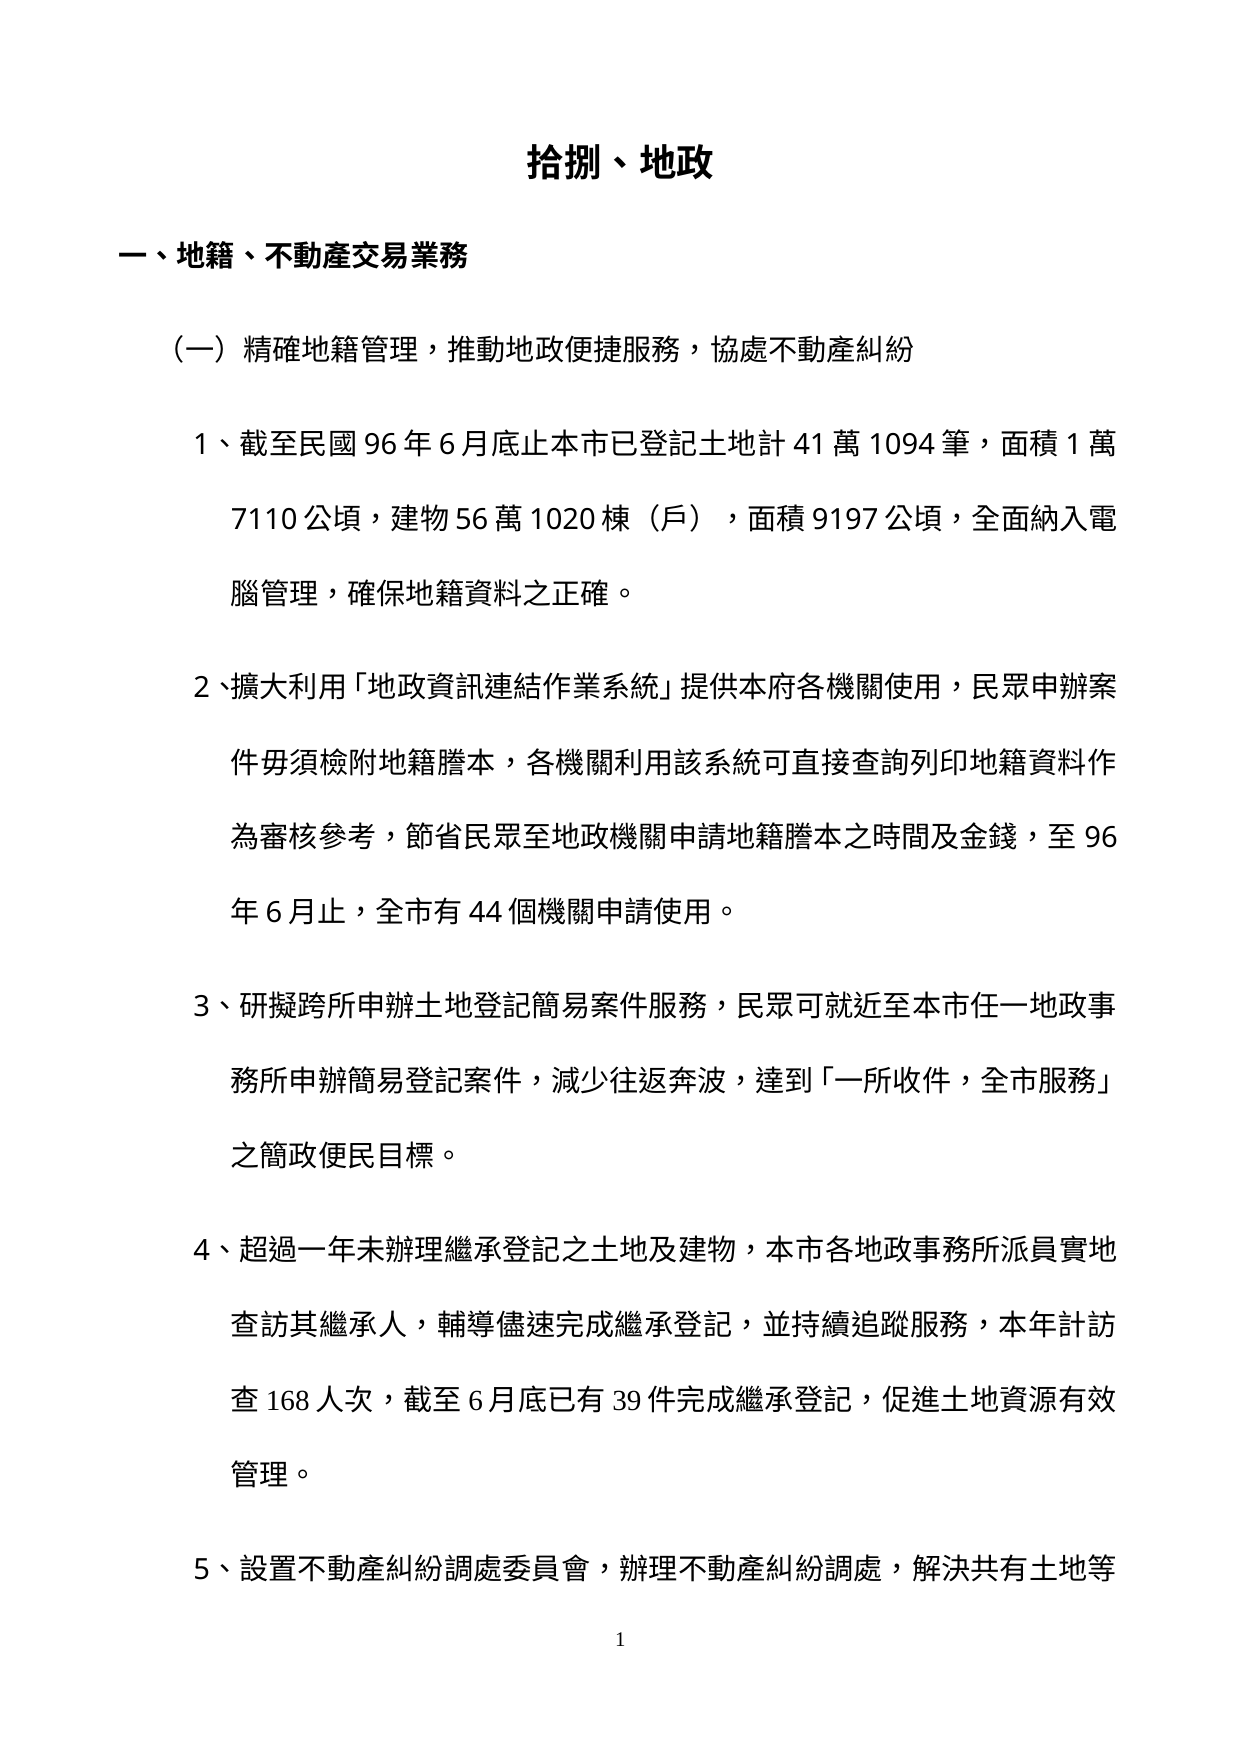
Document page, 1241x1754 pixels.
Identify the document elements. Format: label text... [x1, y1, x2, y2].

text 1、截至民國96年6月底止本市已登記土地計41萬1094筆，面積1萬7110公頃，建物56萬1020棟（戶），面積9197公頃，全面納入電腦管理，確保地籍資料之正確。 [193, 404, 1117, 629]
text 拾捌、地政 [118, 123, 1122, 198]
text 5、設置不動產糾紛調處委員會，辦理不動產糾紛調處，解決共有土地等 [193, 1529, 1117, 1604]
text 一、地籍、不動產交易業務 [118, 217, 1122, 292]
text 4、超過一年未辦理繼承登記之土地及建物，本市各地政事務所派員實地查訪其繼承人，輔導儘速完成繼承登記，並持續追蹤服務，本年計訪查168人次，截至6月底已有39件完成繼承登記，促進土地資源有效管理。 [193, 1210, 1117, 1510]
text 2、擴大利用「地政資訊連結作業系統」提供本府各機關使用，民眾申辦案件毋須檢附地籍謄本，各機關利用該系統可直接查詢列印地籍資料作為審核參考，節省民眾至地政機關申請地籍謄本之時間及金錢，至96年6月止，全市有44個機關申請使用。 [193, 648, 1117, 948]
text 3、研擬跨所申辦土地登記簡易案件服務，民眾可就近至本市任一地政事務所申辦簡易登記案件，減少往返奔波，達到「一所收件，全市服務」之簡政便民目標。 [193, 967, 1117, 1192]
text （一）精確地籍管理，推動地政便捷服務，協處不動產糾紛 [156, 310, 1122, 385]
